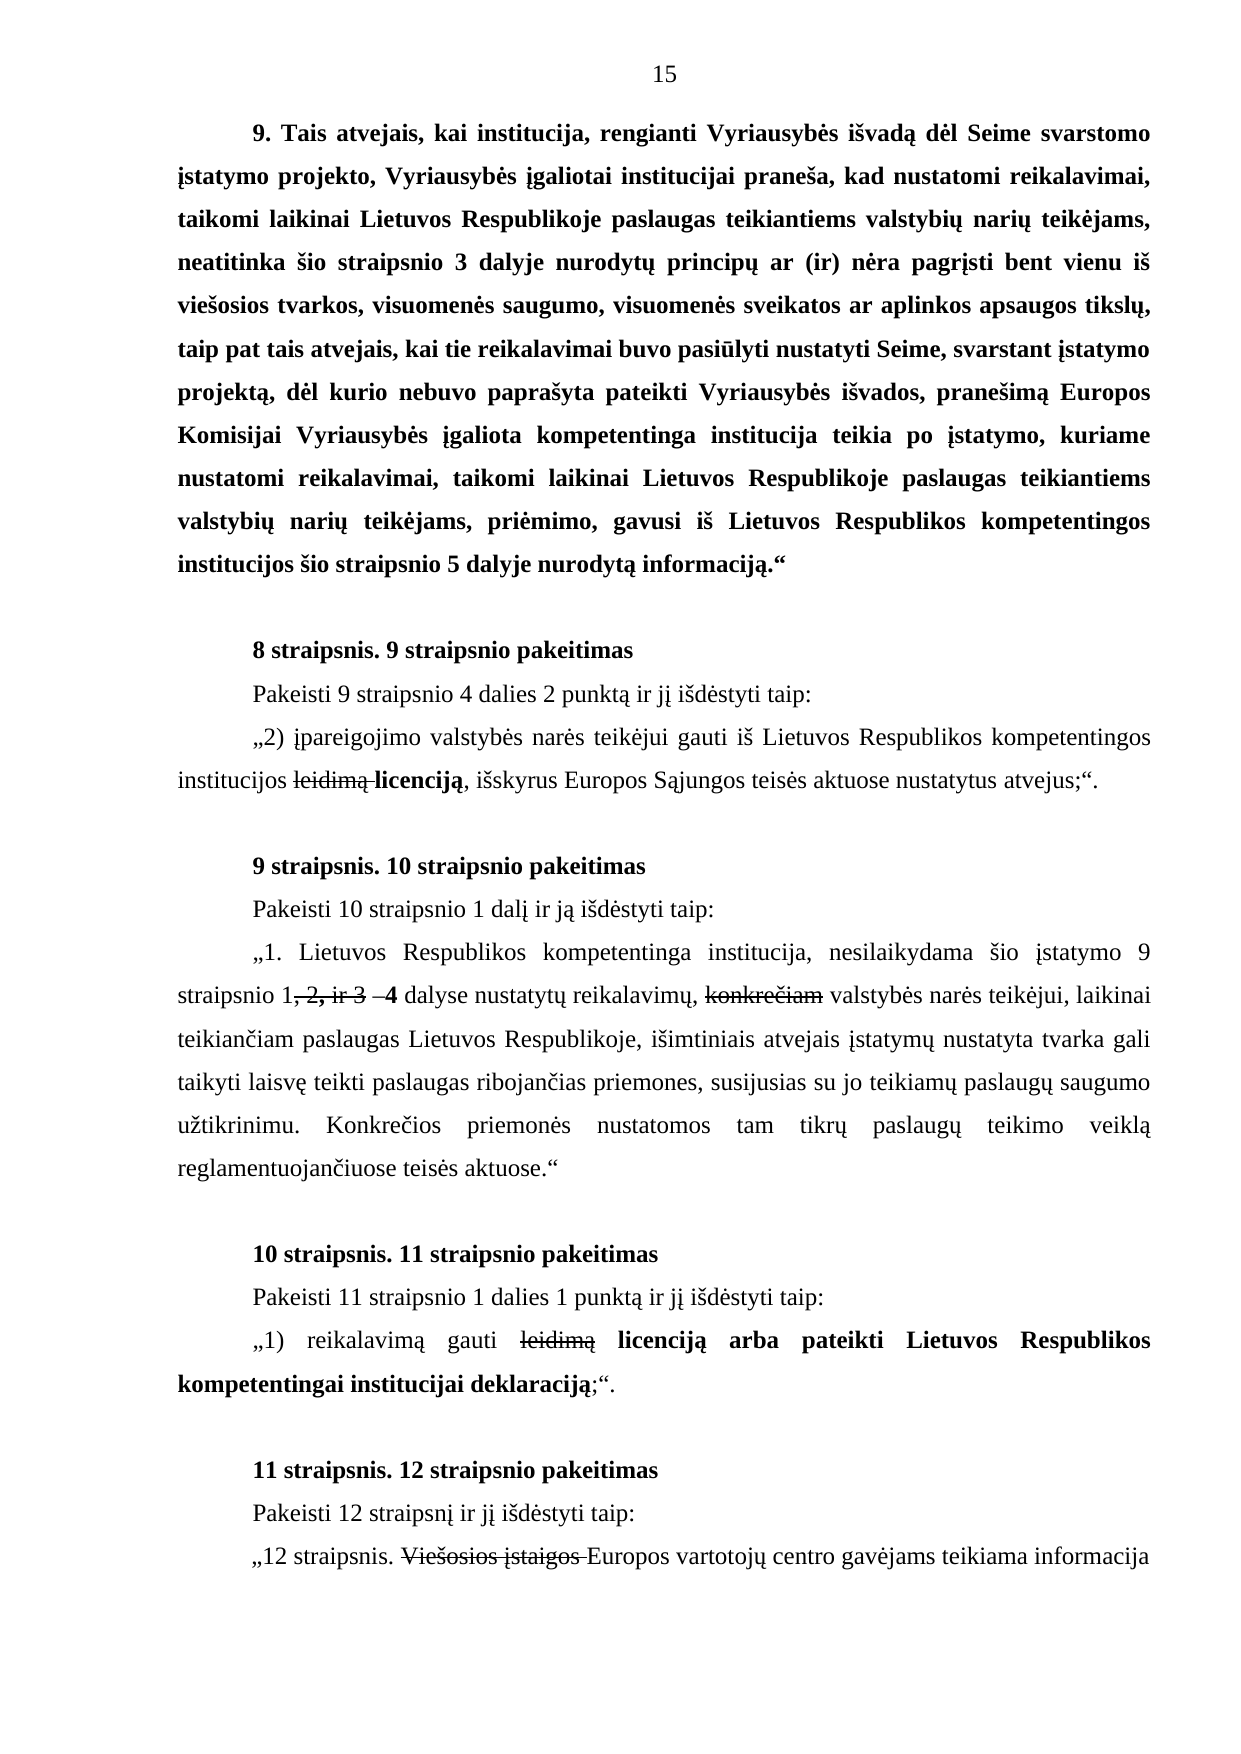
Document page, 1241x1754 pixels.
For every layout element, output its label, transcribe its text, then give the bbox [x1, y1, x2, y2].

text „2) įpareigojimo valstybės narės teikėjui gauti iš Lietuvos Respublikos kompetentingos institucijos leidimą licenciją, išskyrus Europos Sąjungos teisės aktuose nustatytus atvejus;“. [177, 722, 1152, 794]
text Pakeisti 12 straipsnį ir jį išdėstyti taip: [177, 1498, 1152, 1527]
text Pakeisti 9 straipsnio 4 dalies 2 punktą ir jį išdėstyti taip: [177, 679, 1152, 707]
text 9 straipsnis. 10 straipsnio pakeitimas [177, 851, 1152, 880]
text 10 straipsnis. 11 straipsnio pakeitimas [177, 1239, 1152, 1268]
text 9. Tais atvejais, kai institucija, rengianti Vyriausybės išvadą dėl Seime svarstomo įstatymo projekto, Vyriausybės įgaliotai institucijai praneša, kad nustatomi reikalavimai, taikomi laikinai Lietuvos Respublikoje paslaugas teikiantiems valstybių narių teikėjams, neatitinka šio straipsnio 3 dalyje nurodytų principų ar (ir) nėra pagrįsti bent vienu iš viešosios tvarkos, visuomenės saugumo, visuomenės sveikatos ar aplinkos apsaugos tikslų, taip pat tais atvejais, kai tie reikalavimai buvo pasiūlyti nustatyti Seime, svarstant įstatymo projektą, dėl kurio nebuvo paprašyta pateikti Vyriausybės išvados, pranešimą Europos Komisijai Vyriausybės įgaliota kompetentinga institucija teikia po įstatymo, kuriame nustatomi reikalavimai, taikomi laikinai Lietuvos Respublikoje paslaugas teikiantiems valstybių narių teikėjams, priėmimo, gavusi iš Lietuvos Respublikos kompetentingos institucijos šio straipsnio 5 dalyje nurodytą informaciją.“ [177, 118, 1152, 578]
text „12 straipsnis. Viešosios įstaigos Europos vartotojų centro gavėjams teikiama informacija [251, 1541, 1152, 1570]
text „1. Lietuvos Respublikos kompetentinga institucija, nesilaikydama šio įstatymo 9 straipsnio 1, 2, ir 3 –4 dalyse nustatytų reikalavimų, konkrečiam valstybės narės teikėjui, laikinai teikiančiam paslaugas Lietuvos Respublikoje, išimtiniais atvejais įstatymų nustatyta tvarka gali taikyti laisvę teikti paslaugas ribojančias priemones, susijusias su jo teikiamų paslaugų saugumo užtikrinimu. Konkrečios priemonės nustatomos tam tikrų paslaugų teikimo veiklą reglamentuojančiuose teisės aktuose.“ [177, 937, 1152, 1182]
text 11 straipsnis. 12 straipsnio pakeitimas [177, 1455, 1152, 1484]
text „1) reikalavimą gauti leidimą licenciją arba pateikti Lietuvos Respublikos kompetentingai institucijai deklaraciją;“. [177, 1326, 1152, 1397]
text 8 straipsnis. 9 straipsnio pakeitimas [177, 636, 1152, 664]
text Pakeisti 10 straipsnio 1 dalį ir ją išdėstyti taip: [177, 894, 1152, 923]
text Pakeisti 11 straipsnio 1 dalies 1 punktą ir jį išdėstyti taip: [177, 1282, 1152, 1311]
